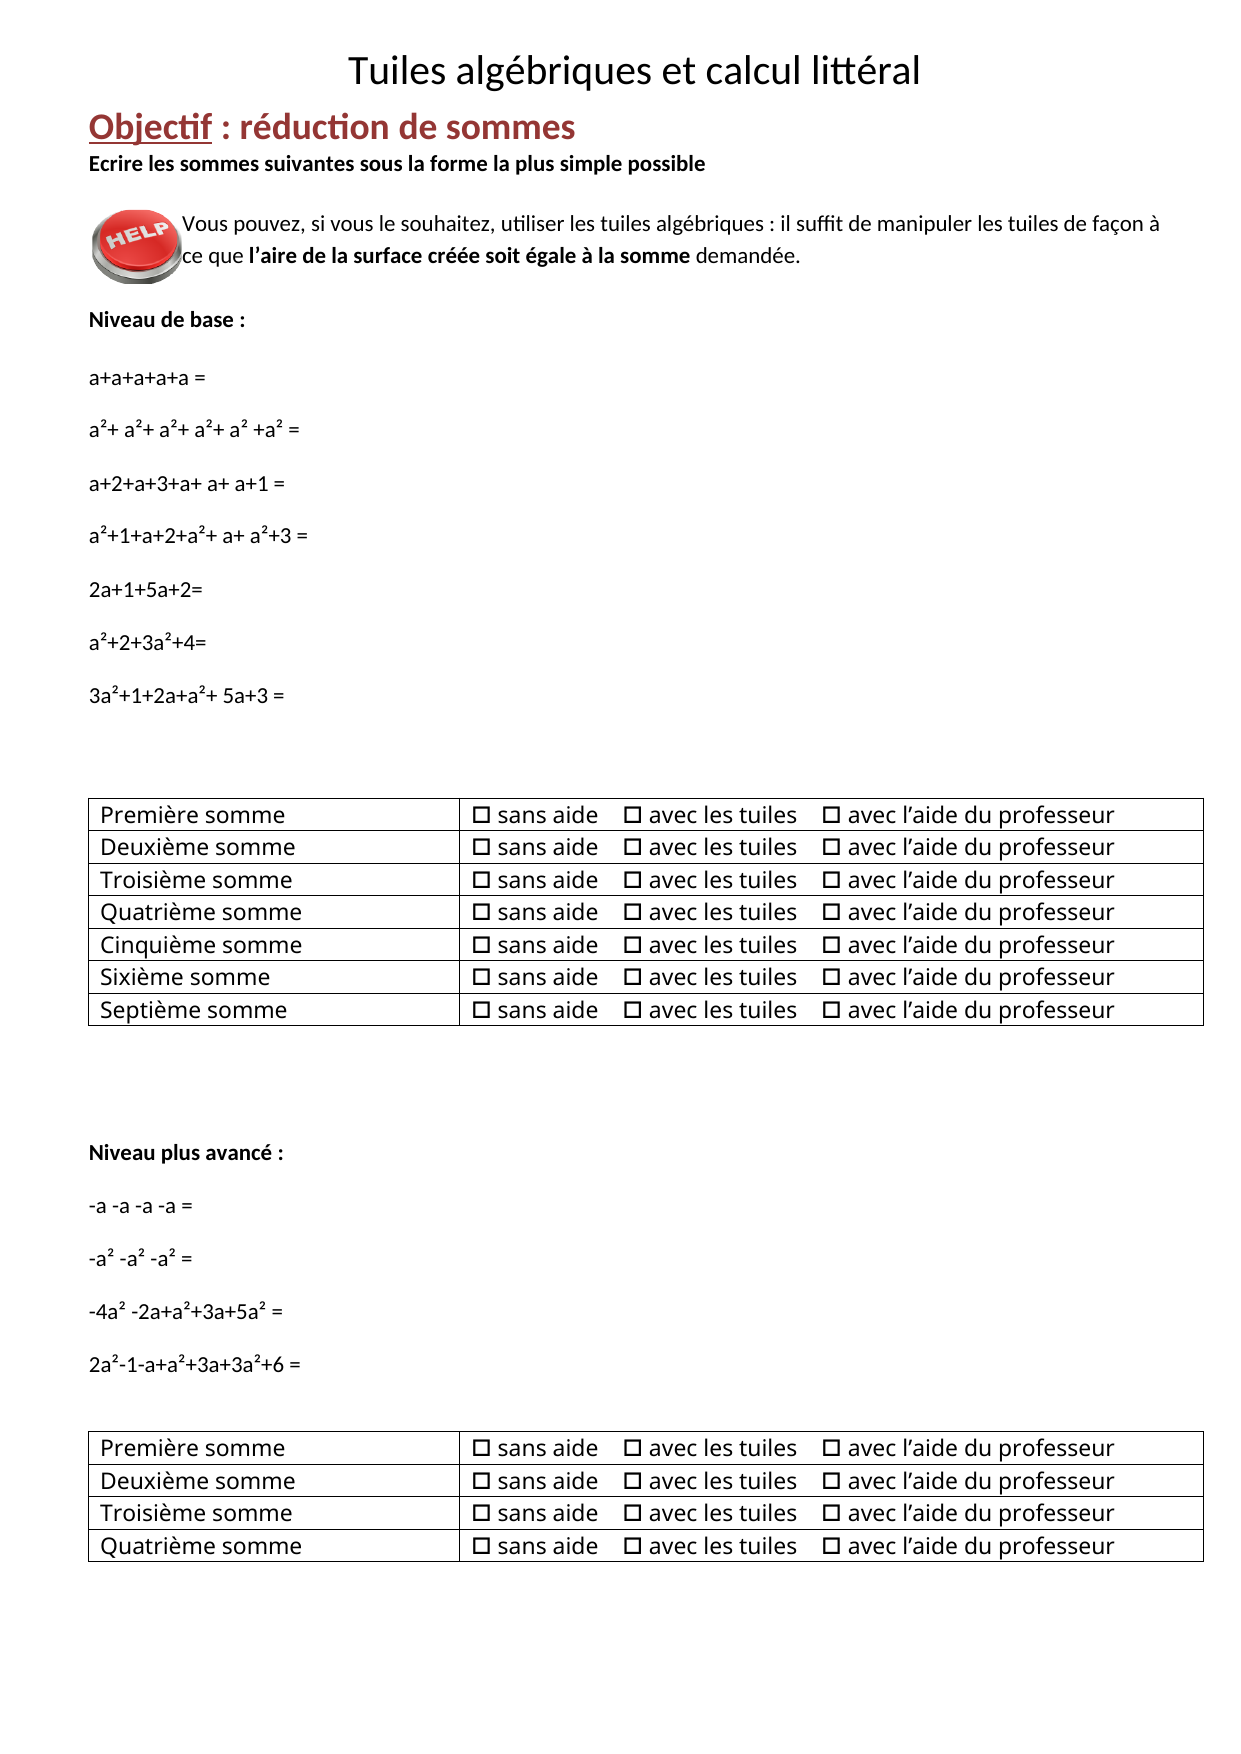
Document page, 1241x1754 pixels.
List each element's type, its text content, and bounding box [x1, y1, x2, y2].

table_cell Sixième somme [89, 961, 459, 992]
table_cell  sans aide  avec les tuiles  avec l’aide du professeur [460, 1465, 1203, 1496]
text Vous pouvez, si vous le souhaitez, utiliser les tuiles algébriques : il suffit de manipuler les tuiles de façon à ce que l’aire de la surface créée soit égale à la somme demandée. [89, 209, 1181, 269]
table_cell  sans aide  avec les tuiles  avec l’aide du professeur [460, 1497, 1203, 1528]
table_cell Cinquième somme [89, 929, 459, 960]
text -a² -a² -a² = [89, 1244, 1181, 1272]
text Objectif : réduction de sommes [89, 103, 1181, 149]
text Niveau plus avancé : [89, 1138, 1181, 1166]
table_header  sans aide  avec les tuiles  avec l’aide du professeur [460, 1432, 1203, 1463]
text a²+ a²+ a²+ a²+ a² +a² = [89, 416, 1181, 444]
text a+2+a+3+a+ a+ a+1 = [89, 469, 1181, 497]
table_cell  sans aide  avec les tuiles  avec l’aide du professeur [460, 896, 1203, 927]
text a²+1+a+2+a²+ a+ a²+3 = [89, 522, 1181, 550]
table_header  sans aide  avec les tuiles  avec l’aide du professeur [460, 799, 1203, 830]
table_cell Troisième somme [89, 864, 459, 895]
table_cell Septième somme [89, 994, 459, 1025]
text a+a+a+a+a = [89, 363, 1181, 391]
table_cell  sans aide  avec les tuiles  avec l’aide du professeur [460, 929, 1203, 960]
table_cell Troisième somme [89, 1497, 459, 1528]
table_header Première somme [89, 1432, 459, 1463]
text -4a² -2a+a²+3a+5a² = [89, 1297, 1181, 1325]
table_cell  sans aide  avec les tuiles  avec l’aide du professeur [460, 864, 1203, 895]
table_cell  sans aide  avec les tuiles  avec l’aide du professeur [460, 994, 1203, 1025]
table_cell Quatrième somme [89, 896, 459, 927]
text Tuiles algébriques et calcul littéral [89, 44, 1181, 95]
table_header Première somme [89, 799, 459, 830]
text Ecrire les sommes suivantes sous la forme la plus simple possible [89, 149, 1181, 177]
table_cell  sans aide  avec les tuiles  avec l’aide du professeur [460, 831, 1203, 862]
text 2a+1+5a+2= [89, 575, 1181, 603]
table_cell  sans aide  avec les tuiles  avec l’aide du professeur [460, 961, 1203, 992]
text 3a²+1+2a+a²+ 5a+3 = [89, 681, 1181, 709]
text -a -a -a -a = [89, 1191, 1181, 1219]
table_cell  sans aide  avec les tuiles  avec l’aide du professeur [460, 1530, 1203, 1561]
table_cell Deuxième somme [89, 1465, 459, 1496]
table_cell Deuxième somme [89, 831, 459, 862]
text 2a²-1-a+a²+3a+3a²+6 = [89, 1350, 1181, 1378]
text Niveau de base : [89, 305, 1181, 333]
table_cell Quatrième somme [89, 1530, 459, 1561]
text a²+2+3a²+4= [89, 628, 1181, 656]
